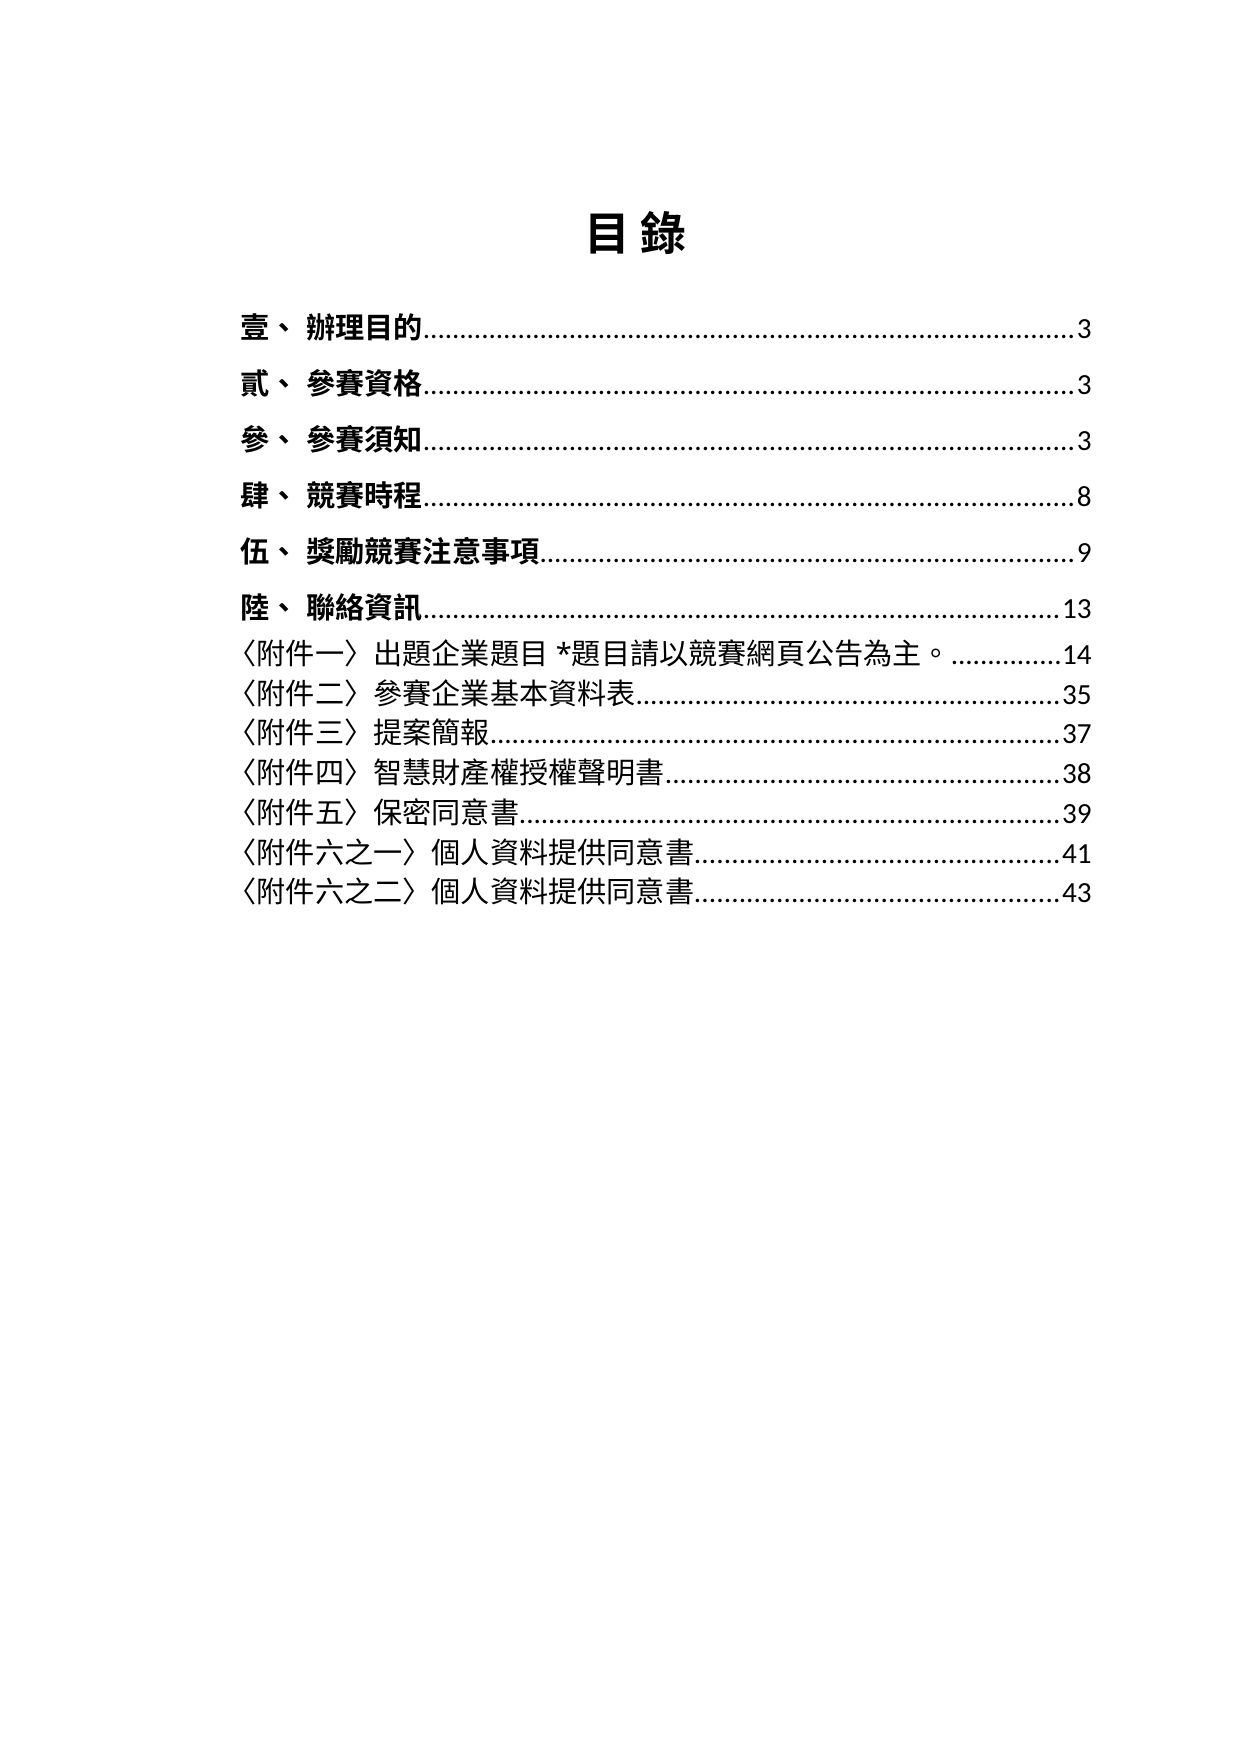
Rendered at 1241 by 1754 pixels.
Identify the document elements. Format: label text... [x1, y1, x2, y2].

text 壹、 辦理目的 3 [240, 308, 1092, 347]
text 〈附件六之一〉個人資料提供同意書 41 [227, 832, 1092, 872]
text 貳、 參賽資格 3 [240, 364, 1092, 403]
text 〈附件六之二〉個人資料提供同意書 43 [227, 872, 1092, 911]
text 〈附件五〉保密同意書 39 [227, 792, 1092, 832]
text 〈附件二〉參賽企業基本資料表 35 [227, 673, 1092, 713]
text 肆、 競賽時程 8 [240, 476, 1092, 515]
text 伍、 獎勵競賽注意事項 9 [240, 532, 1092, 571]
text 目 錄 [177, 198, 1092, 264]
text 〈附件三〉提案簡報 37 [227, 713, 1092, 752]
text 參、 參賽須知 3 [240, 420, 1092, 459]
text 〈附件四〉智慧財產權授權聲明書 38 [227, 752, 1092, 792]
text 〈附件一〉出題企業題目 *題目請以競賽網頁公告為主。 14 [227, 633, 1092, 673]
text 陸、 聯絡資訊 13 [240, 588, 1092, 627]
